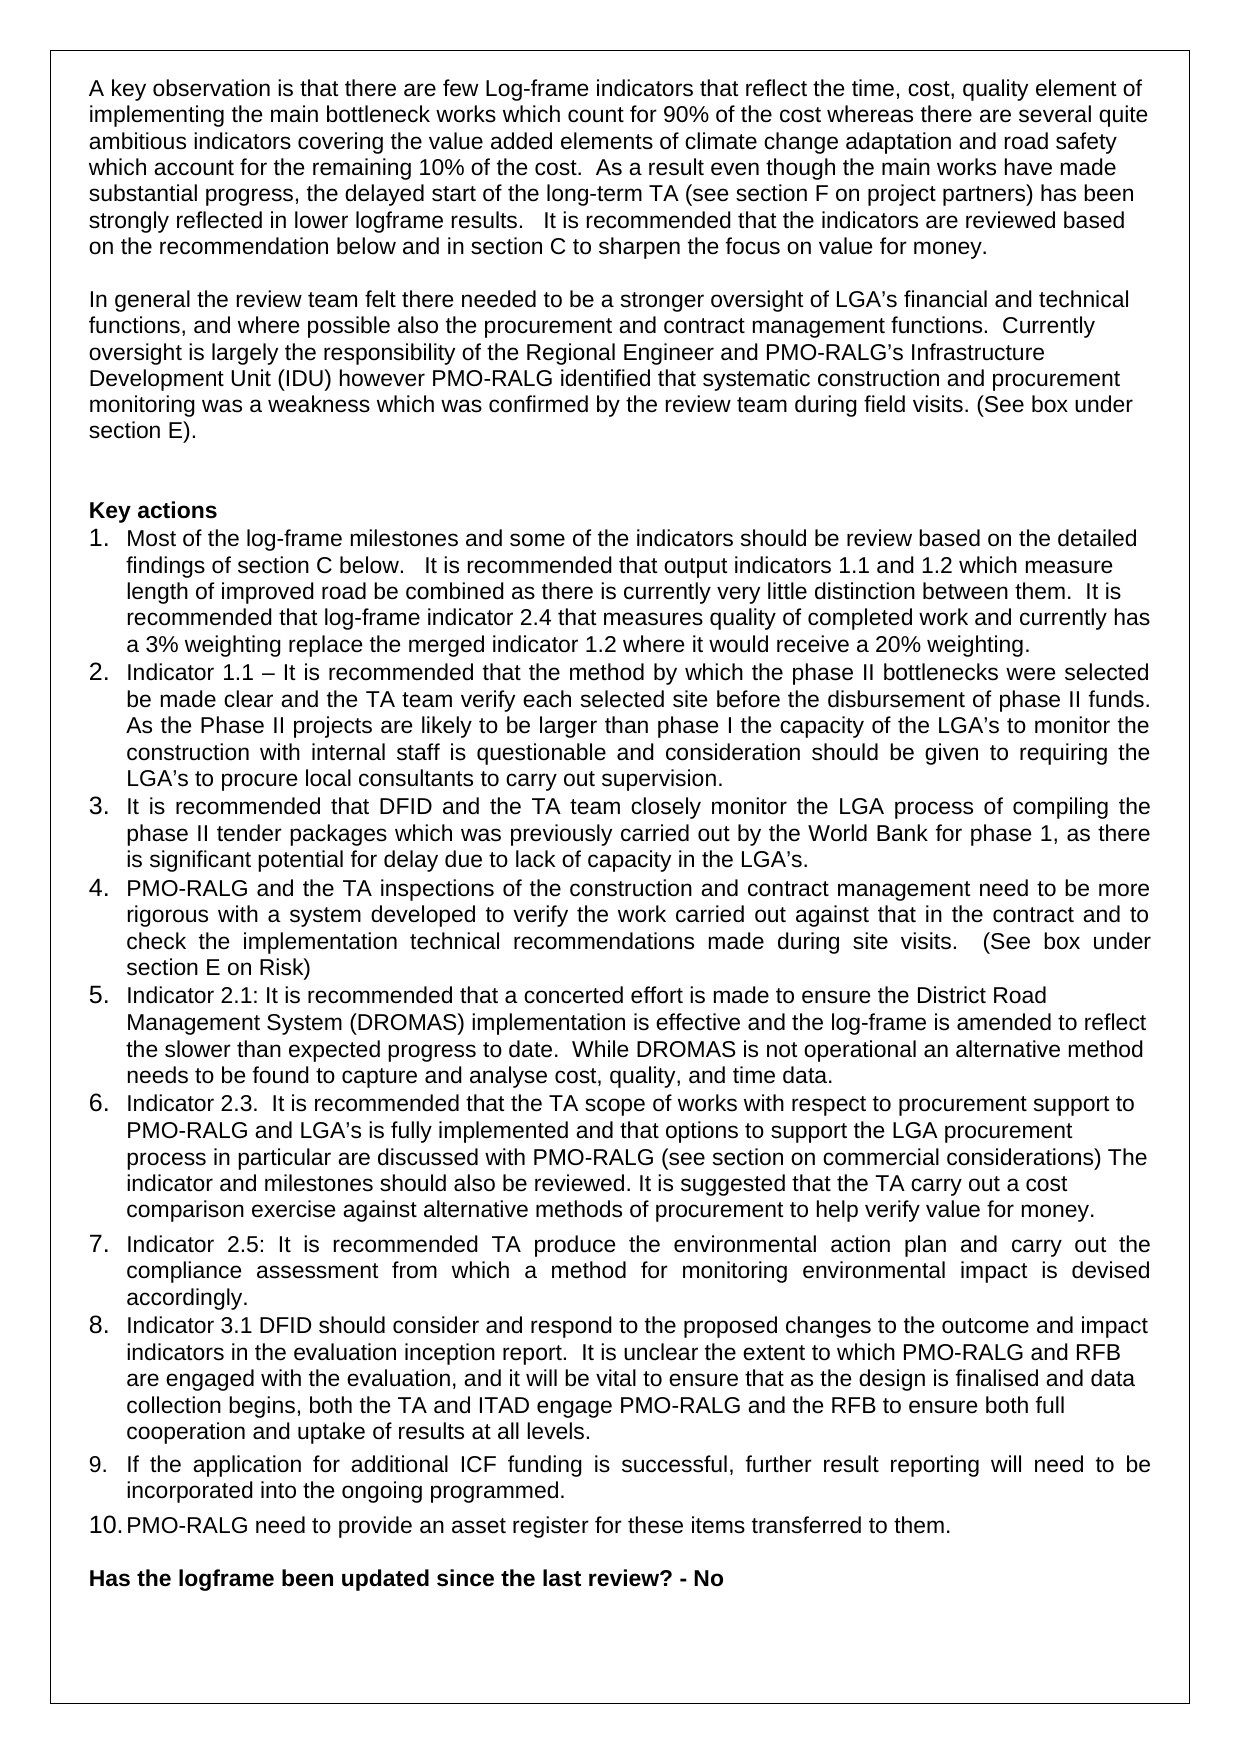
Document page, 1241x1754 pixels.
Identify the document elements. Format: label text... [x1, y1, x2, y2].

list Indicator 2.1: It is recommended that a concerted effort is made to ensure the District Road Management System (DROMAS) implementation is effective and the log-frame is amended to reflect the slower than expected progress to date. While DROMAS is not operational an alternative method needs to be found to capture and analyse cost, quality, and time data. [89, 981, 1152, 1088]
text Has the logframe been updated since the last review? - No [89, 1565, 1152, 1591]
list PMO-RALG need to provide an asset register for these items transferred to them. [89, 1509, 1152, 1538]
list Indicator 3.1 DFID should consider and respond to the proposed changes to the outcome and impact indicators in the evaluation inception report. It is unclear the extent to which PMO-RALG and RFB are engaged with the evaluation, and it will be vital to ensure that as the design is finalised and data collection begins, both the TA and ITAD engage PMO-RALG and the RFB to ensure both full cooperation and uptake of results at all levels. [89, 1310, 1152, 1444]
list Most of the log-frame milestones and some of the indicators should be review based on the detailed findings of section C below. It is recommended that output indicators 1.1 and 1.2 which measure length of improved road be combined as there is currently very little distinction between them. It is recommended that log-frame indicator 2.4 that measures quality of completed work and currently has a 3% weighting replace the merged indicator 1.2 where it would receive a 20% weighting. [89, 523, 1152, 657]
list It is recommended that DFID and the TA team closely monitor the LGA process of compiling the phase II tender packages which was previously carried out by the World Bank for phase 1, as there is significant potential for delay due to lack of capacity in the LGA’s. [89, 791, 1152, 873]
text Key actions [89, 497, 1152, 523]
list If the application for additional ICF funding is successful, further result reporting will need to be incorporated into the ongoing programmed. [89, 1451, 1152, 1503]
text A key observation is that there are few Log-frame indicators that reflect the time, cost, quality element of implementing the main bottleneck works which count for 90% of the cost whereas there are several quite ambitious indicators covering the value added elements of climate change adaptation and road safety which account for the remaining 10% of the cost. As a result even though the main works have made substantial progress, the delayed start of the long-term TA (see section F on project partners) has been strongly reflected in lower logframe results. It is recommended that the indicators are reviewed based on the recommendation below and in section C to sharpen the focus on value for money. [89, 75, 1152, 259]
text In general the review team felt there needed to be a stronger oversight of LGA’s financial and technical functions, and where possible also the procurement and contract management functions. Currently oversight is largely the responsibility of the Regional Engineer and PMO-RALG’s Infrastructure Development Unit (IDU) however PMO-RALG identified that systematic construction and procurement monitoring was a weakness which was confirmed by the review team during field visits. (See box under section E). [89, 286, 1152, 444]
list Indicator 2.5: It is recommended TA produce the environmental action plan and carry out the compliance assessment from which a method for monitoring environmental impact is devised accordingly. [89, 1229, 1152, 1310]
list Indicator 2.3. It is recommended that the TA scope of works with respect to procurement support to PMO-RALG and LGA’s is fully implemented and that options to support the LGA procurement process in particular are discussed with PMO-RALG (see section on commercial considerations) The indicator and milestones should also be reviewed. It is suggested that the TA carry out a cost comparison exercise against alternative methods of procurement to help verify value for money. [89, 1088, 1152, 1222]
list Indicator 1.1 – It is recommended that the method by which the phase II bottlenecks were selected be made clear and the TA team verify each selected site before the disbursement of phase II funds. As the Phase II projects are likely to be larger than phase I the capacity of the LGA’s to monitor the construction with internal staff is questionable and consideration should be given to requiring the LGA’s to procure local consultants to carry out supervision. [89, 657, 1152, 791]
list PMO-RALG and the TA inspections of the construction and contract management need to be more rigorous with a system developed to verify the work carried out against that in the contract and to check the implementation technical recommendations made during site visits. (See box under section E on Risk) [89, 873, 1152, 981]
